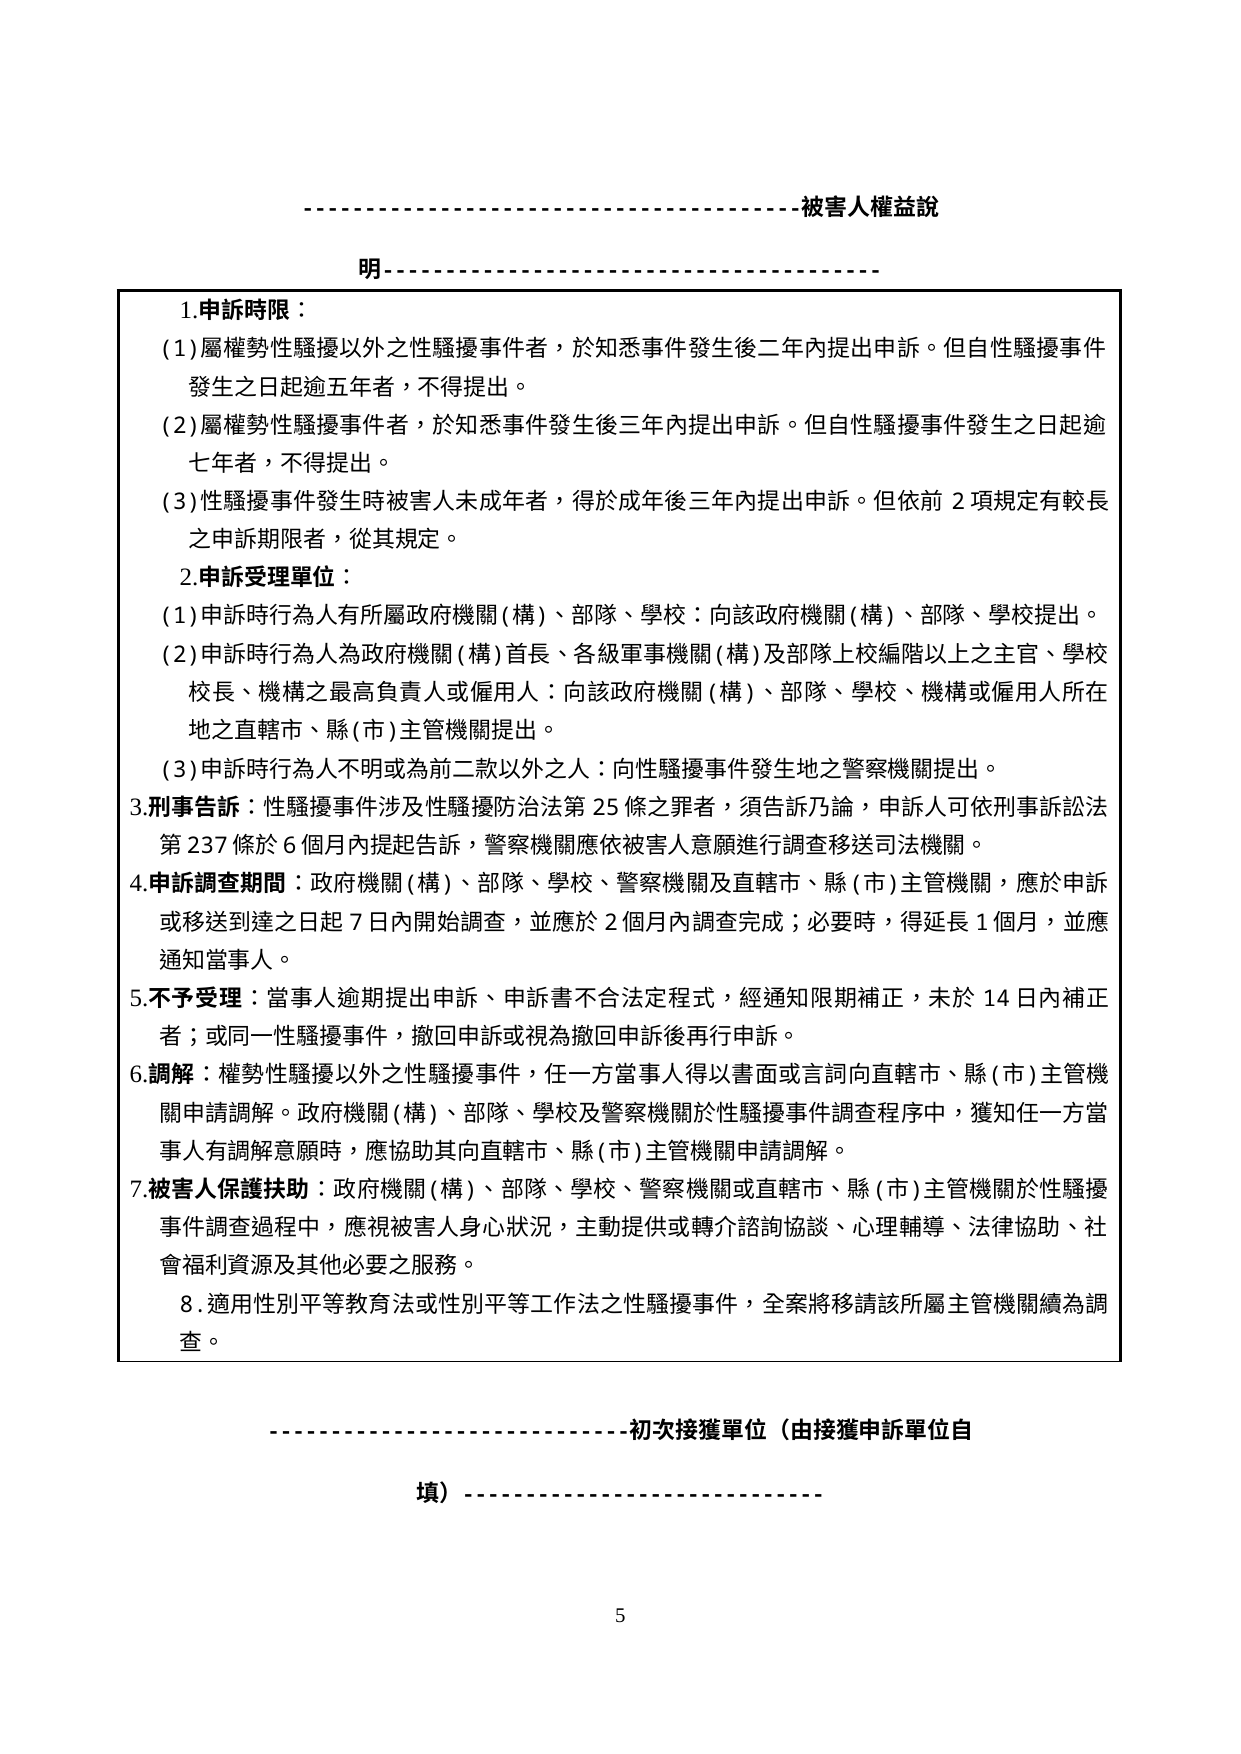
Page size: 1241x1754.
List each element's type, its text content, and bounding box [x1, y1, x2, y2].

text ----------------------------------------被害人權益說明---------------------------------------- [118, 164, 1122, 289]
table_header 申訴時限： 屬權勢性騷擾以外之性騷擾事件者，於知悉事件發生後二年內提出申訴。但自性騷擾事件發生之日起逾五年者，不得提出。 屬權勢性騷擾事件者，於知悉事件發生後三年內提出申訴。但自性騷擾事件發生之日起逾七年者，不得提出。 性騷擾事件發生時被害人未成年者，得於成年後三年內提出申訴。但依前2項規定有較長之申訴期限者，從其規定。 申訴受理單位： 申訴時行為人有所屬政府機關(構)、部隊、學校：向該政府機關(構)、部隊、學校提出。 申訴時行為人為政府機關(構)首長、各級軍事機關(構)及部隊上校編階以上之主官、學校校長、機構之最高負責人或僱用人：向該政府機關(構)、部隊、學校、機構或僱用人所在地之直轄市、縣(市)主管機關提出。 申訴時行為人不明或為前二款以外之人：向性騷擾事件發生地之警察機關提出。 刑事告訴：性騷擾事件涉及性騷擾防治法第25條之罪者，須告訴乃論，申訴人可依刑事訴訟法第237條於6個月內提起告訴，警察機關應依被害人意願進行調查移送司法機關。 申訴調查期間：政府機關(構)、部隊、學校、警察機關及直轄市、縣(市)主管機關，應於申訴或移送到達之日起7日內開始調查，並應於2個月內調查完成；必要時，得延長1個月，並應通知當事人。 不予受理：當事人逾期提出申訴、申訴書不合法定程式，經通知限期補正，未於14日內補正者；或同一性騷擾事件，撤回申訴或視為撤回申訴後再行申訴。 調解：權勢性騷擾以外之性騷擾事件，任一方當事人得以書面或言詞向直轄市、縣(市)主管機關申請調解。政府機關(構)、部隊、學校及警察機關於性騷擾事件調查程序中，獲知任一方當事人有調解意願時，應協助其向直轄市、縣(市)主管機關申請調解。 被害人保護扶助：政府機關(構)、部隊、學校、警察機關或直轄市、縣(市)主管機關於性騷擾事件調查過程中，應視被害人身心狀況，主動提供或轉介諮詢協談、心理輔導、法律協助、社會福利資源及其他必要之服務。 適用性別平等教育法或性別平等工作法之性騷擾事件，全案將移請該所屬主管機關續為調查。 [120, 292, 1119, 1361]
text -----------------------------初次接獲單位（由接獲申訴單位自填）----------------------------- [118, 1387, 1122, 1512]
